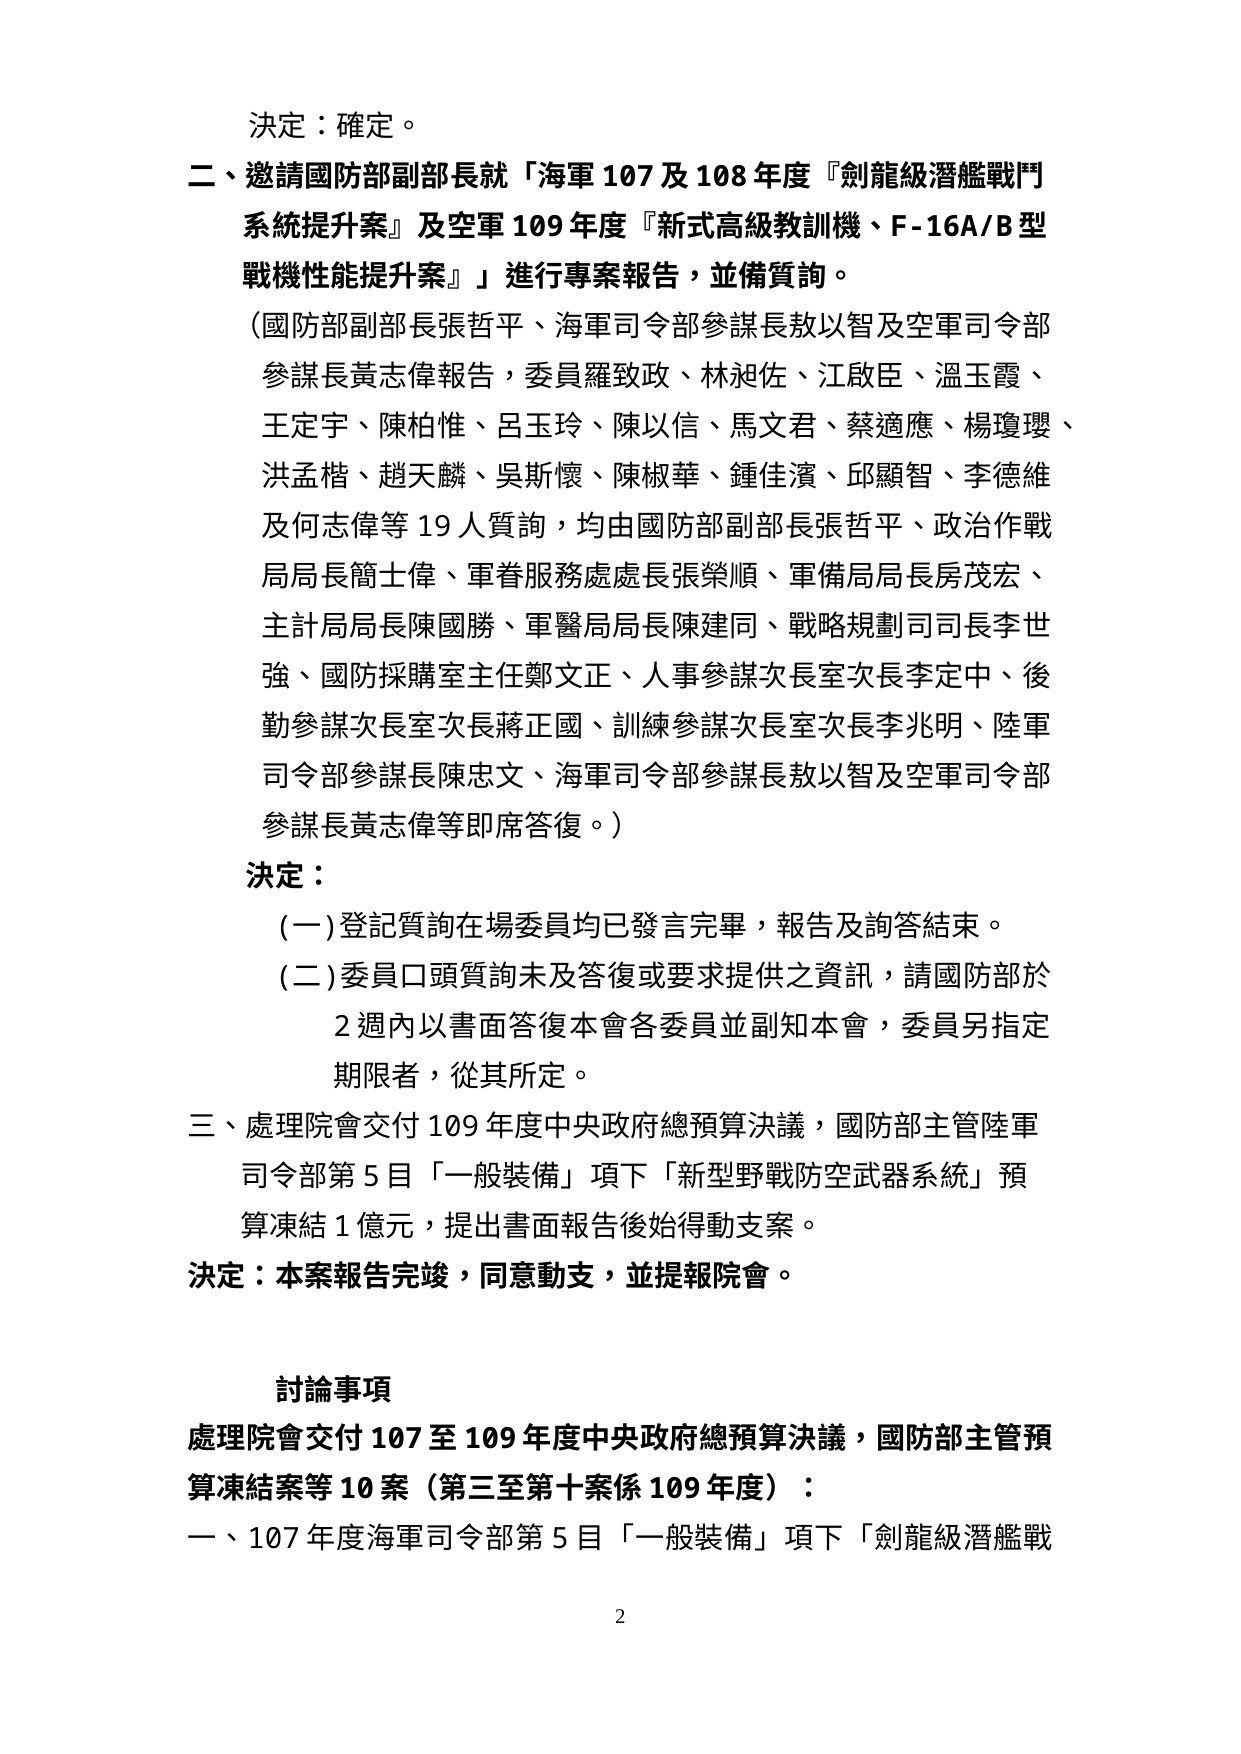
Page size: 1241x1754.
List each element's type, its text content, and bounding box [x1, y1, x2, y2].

text 一、107年度海軍司令部第5目「一般裝備」項下「劍龍級潛艦戰 [187, 1509, 1053, 1559]
text 決定：本案報告完竣，同意動支，並提報院會。 [187, 1246, 1053, 1296]
text 二、邀請國防部副部長就「海軍107及108年度『劍龍級潛艦戰鬥系統提升案』及空軍109年度『新式高級教訓機、F-16A/B型戰機性能提升案』」進行專案報告，並備質詢。 [187, 146, 1053, 296]
text 決定： [187, 846, 1053, 896]
text (一)登記質詢在場委員均已發言完畢，報告及詢答結束。 [275, 896, 1053, 946]
text （國防部副部長張哲平、海軍司令部參謀長敖以智及空軍司令部參謀長黃志偉報告，委員羅致政、林昶佐、江啟臣、溫玉霞、王定宇、陳柏惟、呂玉玲、陳以信、馬文君、蔡適應、楊瓊瓔、洪孟楷、趙天麟、吳斯懷、陳椒華、鍾佳濱、邱顯智、李德維及何志偉等19人質詢，均由國防部副部長張哲平、政治作戰局局長簡士偉、軍眷服務處處長張榮順、軍備局局長房茂宏、主計局局長陳國勝、軍醫局局長陳建同、戰略規劃司司長李世強、國防採購室主任鄭文正、人事參謀次長室次長李定中、後勤參謀次長室次長蔣正國、訓練參謀次長室次長李兆明、陸軍司令部參謀長陳忠文、海軍司令部參謀長敖以智及空軍司令部參謀長黃志偉等即席答復。） [232, 296, 1053, 846]
text 處理院會交付107至109年度中央政府總預算決議，國防部主管預算凍結案等10案（第三至第十案係109年度）： [187, 1409, 1053, 1509]
text 三、處理院會交付109年度中央政府總預算決議，國防部主管陸軍司令部第5目「一般裝備」項下「新型野戰防空武器系統」預算凍結1億元，提出書面報告後始得動支案。 [187, 1096, 1053, 1246]
text (二)委員口頭質詢未及答復或要求提供之資訊，請國防部於2週內以書面答復本會各委員並副知本會，委員另指定期限者，從其所定。 [275, 946, 1053, 1096]
text 討論事項 [275, 1346, 1053, 1409]
text 決定：確定。 [187, 96, 1053, 146]
